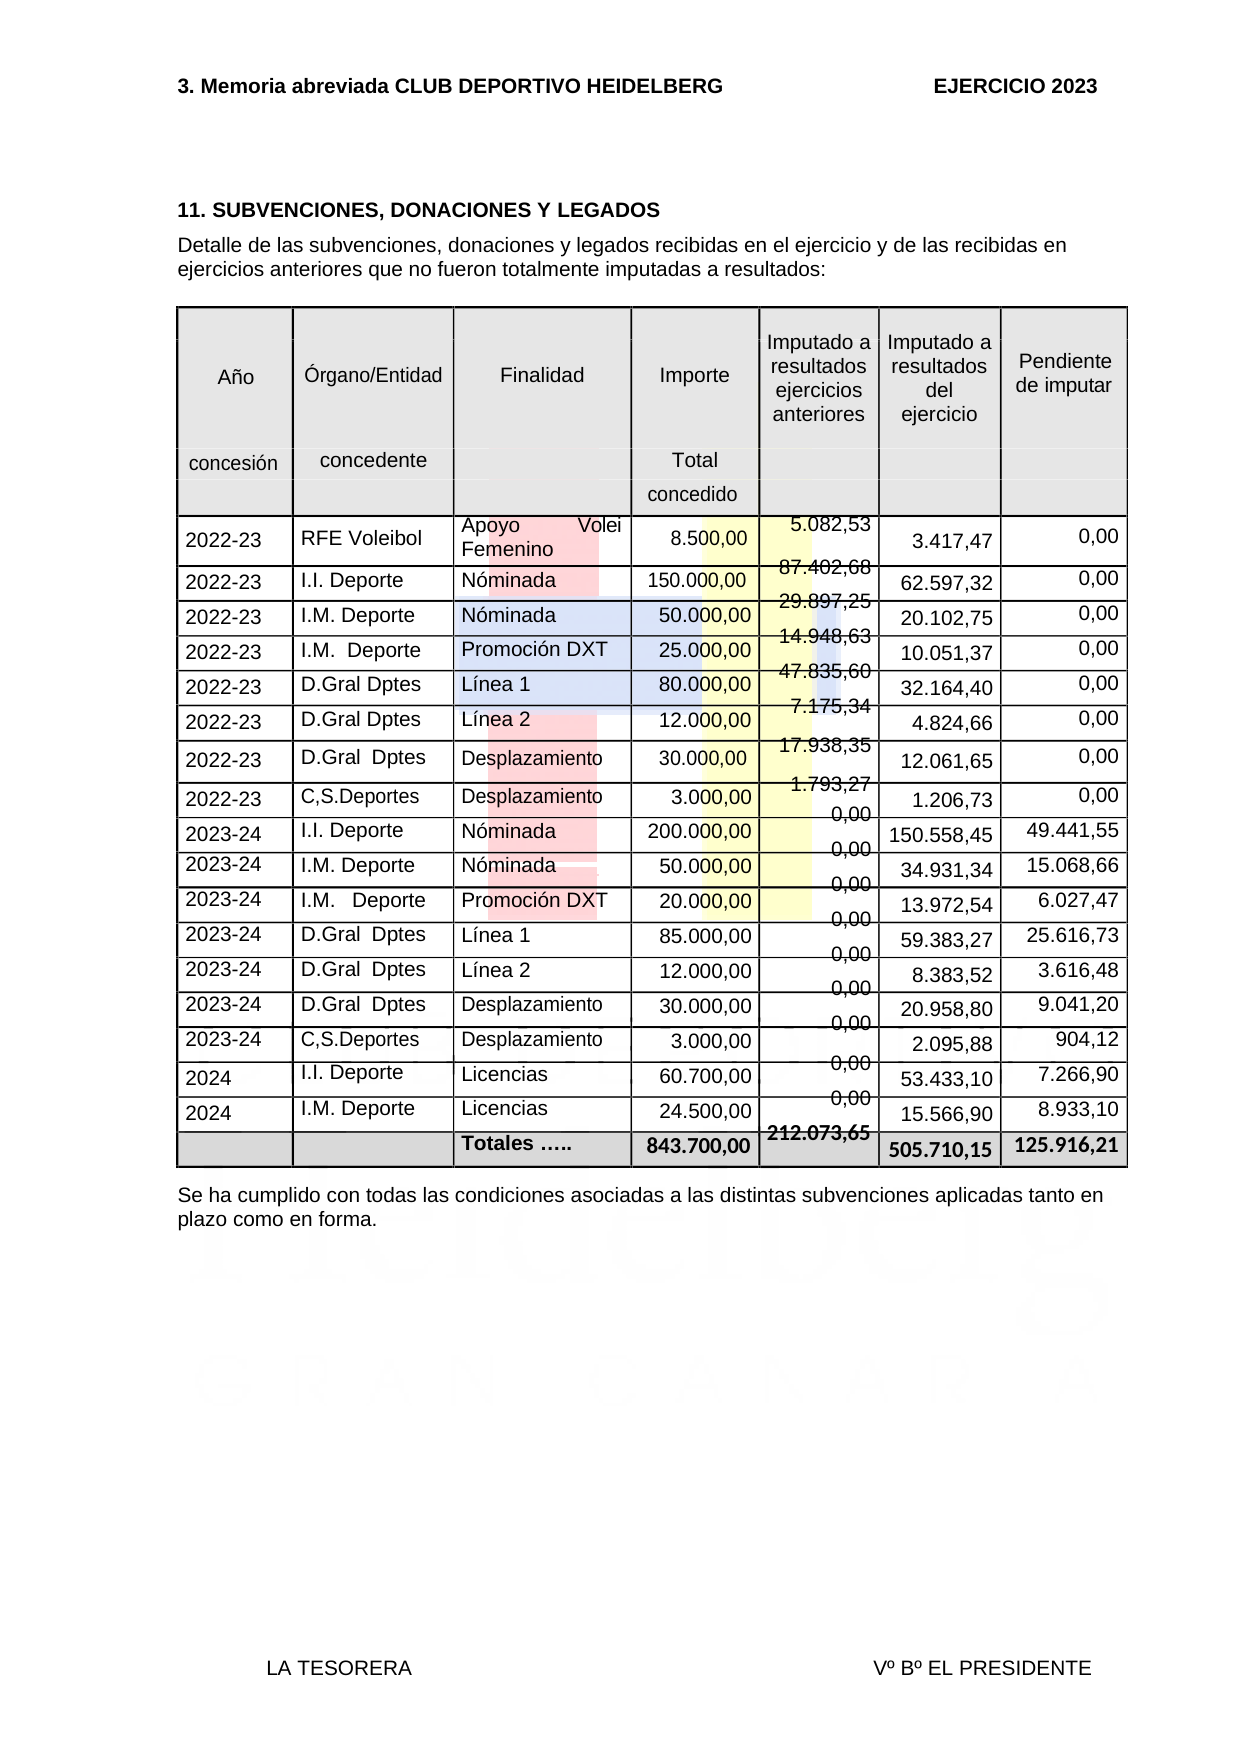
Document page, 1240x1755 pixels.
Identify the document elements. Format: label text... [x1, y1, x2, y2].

text Nóminada Nóminada Promoción DXT Línea 1 [461, 568, 489, 596]
text 60.700,00 [633, 1064, 752, 1088]
text 0,00 [1076, 707, 1121, 729]
text 3.000,00 [699, 1029, 731, 1053]
text 2022-23 [185, 787, 282, 811]
text D.Gral Dptes [301, 672, 421, 704]
text 8.500,00 [670, 525, 702, 549]
text 0,00 [812, 889, 871, 896]
text 2024 [185, 1066, 282, 1090]
text 47.835,60 [841, 659, 871, 669]
text [761, 994, 871, 1000]
text 2023-24 [185, 994, 282, 1016]
text 8.383,52 [880, 962, 993, 986]
text 0,00 [830, 1085, 871, 1096]
text 14.948,63 [841, 624, 871, 635]
text 2023-24 [185, 1029, 203, 1051]
text 0,00 [1002, 784, 1119, 807]
text 50.000,00 [633, 854, 702, 878]
text Línea 2 Desplazamiento Desplazamiento Licencias Licencias Totales ….. [461, 959, 619, 991]
text 2022-23 [185, 528, 282, 552]
text D.Gral Dptes [301, 707, 421, 731]
text I.I. Deporte [418, 1064, 446, 1079]
text 87.402,68 [812, 555, 871, 564]
text [761, 924, 871, 930]
text 20.000,00 [633, 889, 702, 913]
text I.M. Deporte D.Gral Dptes D.Gral Dptes D.Gral Dptes C,S.Deportes [301, 959, 426, 991]
text Línea 2 Desplazamiento [597, 715, 623, 739]
text Línea 2 Desplazamiento Desplazamiento Licencias Licencias Totales ….. [461, 1029, 518, 1061]
text 150.000,00 [647, 568, 702, 592]
text 904,12 [1051, 1029, 1119, 1051]
text Línea 2 Desplazamiento [461, 742, 488, 769]
text 0,00 [1076, 744, 1121, 768]
text 7.175,34 [841, 694, 871, 704]
text I.I. Deporte [380, 1064, 413, 1084]
text 150.558,45 [880, 823, 993, 847]
text 2022-23 [185, 710, 282, 734]
text 2.095,88 [904, 1032, 941, 1056]
text 0,00 [1076, 602, 1121, 625]
list SUBVENCIONES, DONACIONES Y LEGADOS [177, 197, 1202, 221]
text Línea 2 Desplazamiento [461, 715, 488, 739]
text 2023-24 [185, 889, 282, 911]
text 24.500,00 [633, 1099, 752, 1123]
subtitle 125.916,21 [1128, 1130, 1202, 1158]
text I.M. Deporte [301, 1098, 446, 1119]
text 12.000,00 [633, 959, 752, 983]
text I.I. Deporte [352, 1064, 379, 1079]
text [828, 1029, 860, 1035]
text 20.102,75 [880, 606, 993, 630]
text I.M. Deporte [301, 638, 421, 669]
text 1.793,27 [812, 771, 871, 781]
text 2023-24 [204, 1029, 282, 1051]
text 30.000,00 [659, 746, 702, 770]
text C,S.Deportes [301, 784, 426, 807]
text 12.000,00 [659, 715, 702, 731]
text Apoyo Volei Femenino [599, 518, 623, 561]
text 17.938,35 [812, 733, 871, 739]
text 12.061,65 [880, 749, 993, 773]
text [794, 1029, 817, 1035]
text 4.824,66 [880, 711, 993, 734]
text 32.164,40 [880, 676, 993, 699]
text 7.175,34 [812, 707, 871, 718]
text 85.000,00 [633, 924, 752, 948]
text I.M. Deporte D.Gral Dptes D.Gral Dptes D.Gral Dptes C,S.Deportes [301, 889, 426, 921]
text I.M. Deporte [301, 854, 446, 877]
text 29.897,25 [841, 602, 871, 613]
text 2022-23 [185, 605, 282, 629]
text 2022-23 [185, 748, 282, 772]
text 7.266,90 [1002, 1064, 1119, 1086]
text 13.972,54 [880, 892, 993, 916]
text 25.616,73 [1002, 924, 1119, 946]
text 30.000,00 [633, 994, 752, 1018]
text 0,00 [1076, 672, 1121, 694]
text I.M. Deporte D.Gral Dptes D.Gral Dptes D.Gral Dptes C,S.Deportes [301, 924, 426, 956]
text Detalle de las subvenciones, donaciones y legados recibidas en el ejercicio y de las recibidas en ejercicios anteriores que no fueron totalmente imputadas a resultados: [177, 233, 1111, 281]
text 3.000,00 [633, 1029, 660, 1053]
text 20.958,80 [880, 997, 993, 1021]
text 0,00 [812, 837, 871, 851]
text I.M. Deporte [301, 603, 446, 627]
text I.I. Deporte [301, 822, 446, 842]
text 59.383,27 [880, 927, 993, 951]
text Línea 2 Desplazamiento Desplazamiento Licencias Licencias Totales ….. [461, 1064, 619, 1096]
text 53.433,10 [880, 1067, 993, 1091]
text Se ha cumplido con todas las condiciones asociadas a las distintas subvenciones aplicadas tanto en plazo como en forma. [328, 1183, 570, 1231]
text 2.095,88 [880, 1032, 898, 1056]
text 0,00 [856, 1064, 871, 1074]
text Apoyo Volei Femenino [461, 518, 489, 561]
text 29.897,25 [812, 589, 871, 599]
text Desplazamiento Nóminada Nóminada Promoción DXT Línea 1 [553, 854, 611, 886]
subtitle 212.073,65 [766, 1118, 871, 1131]
text 0,00 [761, 1011, 871, 1026]
text 0,00 [812, 819, 871, 826]
text Se ha cumplido con todas las condiciones asociadas a las distintas subvenciones aplicadas tanto en plazo como en forma. [780, 1183, 1111, 1231]
text 0,00 [761, 906, 871, 921]
text 5.082,53 [812, 518, 871, 536]
text 2023-24 [185, 924, 282, 946]
text Desplazamiento Nóminada Nóminada Promoción DXT Línea 1 [461, 924, 611, 947]
text [1018, 1029, 1050, 1051]
text D.Gral Dptes [301, 745, 426, 781]
text 0,00 [812, 872, 871, 886]
text 200.000,00 [633, 819, 702, 843]
text 3.000,00 [671, 1029, 698, 1050]
text 3.000,00 [732, 1029, 752, 1053]
text 0,00 [856, 1050, 871, 1061]
text 49.441,55 [1002, 819, 1119, 842]
text 0,00 [830, 1064, 846, 1074]
text [761, 959, 871, 965]
text [1002, 1029, 1017, 1051]
text 0,00 [1076, 568, 1121, 590]
text 62.597,32 [880, 571, 993, 595]
text 0,00 [812, 854, 871, 861]
text 0,00 [761, 976, 871, 991]
text I.I. Deporte [301, 568, 446, 592]
text 2023-24 [185, 854, 282, 876]
text 34.931,34 [880, 858, 993, 882]
text 47.835,60 [841, 672, 871, 683]
text 2023-24 [185, 959, 282, 981]
text [761, 1029, 789, 1035]
text 10.051,37 [880, 641, 993, 665]
text 1.206,73 [880, 788, 993, 812]
text RFE Voleibol [301, 525, 446, 549]
text 9.041,20 [1002, 994, 1119, 1016]
text Línea 2 Desplazamiento [597, 742, 623, 769]
text I.I. Deporte [301, 1064, 351, 1084]
text 14.948,63 [841, 637, 871, 648]
text 2022-23 [185, 570, 282, 594]
text Desplazamiento Nóminada Nóminada Promoción DXT Línea 1 [461, 889, 611, 921]
text 17.938,35 [812, 742, 871, 757]
text 0,00 [830, 1098, 871, 1109]
text 3.417,47 [880, 529, 993, 553]
text 15.566,90 [880, 1102, 993, 1126]
text 3.616,48 [1002, 959, 1119, 981]
text 0,00 [761, 941, 871, 956]
text 87.402,68 [812, 568, 871, 579]
text 15.068,66 [1002, 854, 1119, 877]
text 2.095,88 [952, 1032, 988, 1056]
text 2023-24 [185, 822, 282, 846]
text 1.793,27 [812, 784, 871, 795]
text I.M. Deporte D.Gral Dptes D.Gral Dptes D.Gral Dptes C,S.Deportes [301, 994, 426, 1026]
text 0,00 [812, 802, 871, 816]
text 2022-23 [185, 675, 282, 699]
text 8.933,10 [1002, 1098, 1119, 1121]
text Se ha cumplido con todas las condiciones asociadas a las distintas subvenciones aplicadas tanto en plazo como en forma. [590, 1183, 708, 1231]
text 3.000,00 [633, 784, 702, 808]
text Línea 2 Desplazamiento Desplazamiento Licencias Licencias Totales ….. [461, 994, 619, 1026]
text 6.027,47 [1002, 889, 1119, 911]
text 0,00 [1002, 524, 1119, 548]
text 0,00 [1076, 637, 1121, 660]
text 2022-23 [185, 640, 282, 664]
text 2024 [185, 1101, 282, 1125]
text Línea 2 Desplazamiento Desplazamiento Licencias Licencias Totales ….. [461, 1098, 619, 1131]
